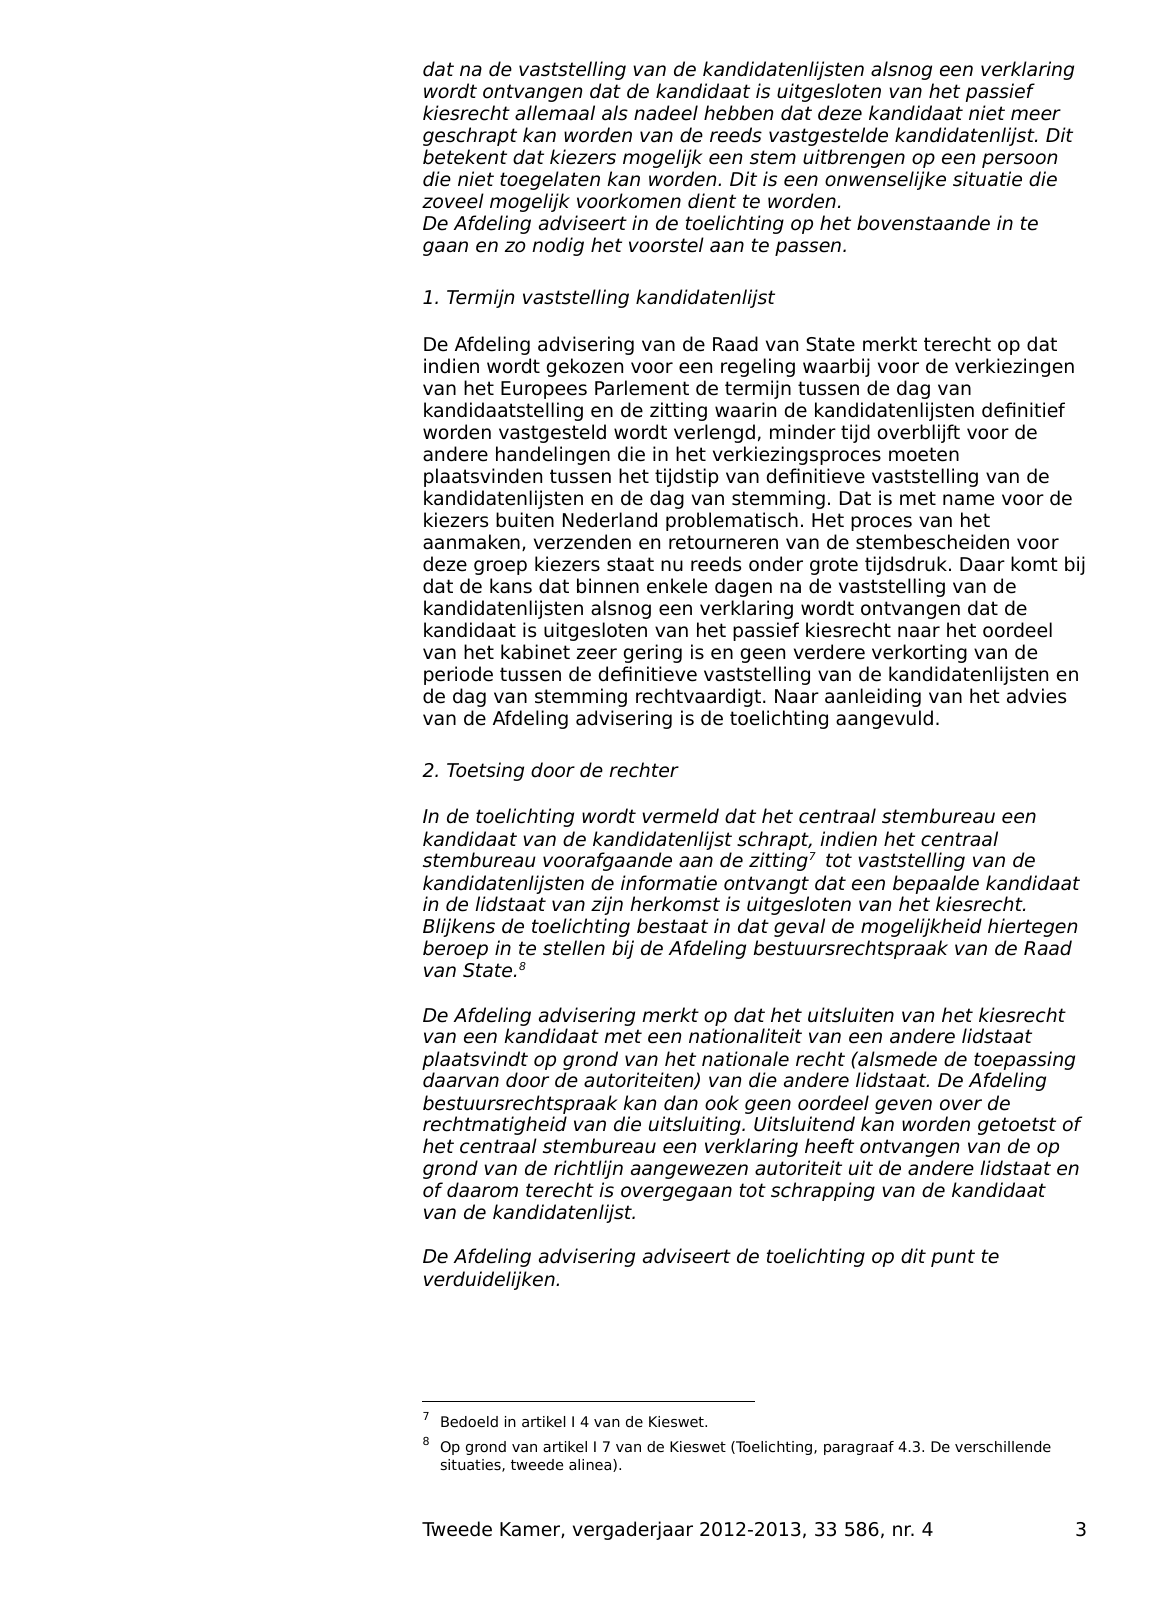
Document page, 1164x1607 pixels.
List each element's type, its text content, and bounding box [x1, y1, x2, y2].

text De Afdeling adviseert in de toelichting op het bovenstaande in te gaan en zo nodig het voorstel aan te passen. [422, 213, 1087, 257]
text De Afdeling advisering merkt op dat het uitsluiten van het kiesrecht van een kandidaat met een nationaliteit van een andere lidstaat plaatsvindt op grond van het nationale recht (alsmede de toepassing daarvan door de autoriteiten) van die andere lidstaat. De Afdeling bestuursrechtspraak kan dan ook geen oordeel geven over de rechtmatigheid van die uitsluiting. Uitsluitend kan worden getoetst of het centraal stembureau een verklaring heeft ontvangen van de op grond van de richtlijn aangewezen autoriteit uit de andere lidstaat en of daarom terecht is overgegaan tot schrapping van de kandidaat van de kandidatenlijst. [422, 1004, 1087, 1224]
text dat na de vaststelling van de kandidatenlijsten alsnog een verklaring wordt ontvangen dat de kandidaat is uitgesloten van het passief kiesrecht allemaal als nadeel hebben dat deze kandidaat niet meer geschrapt kan worden van de reeds vastgestelde kandidatenlijst. Dit betekent dat kiezers mogelijk een stem uitbrengen op een persoon die niet toegelaten kan worden. Dit is een onwenselijke situatie die zoveel mogelijk voorkomen dient te worden. [422, 59, 1087, 213]
text De Afdeling advisering adviseert de toelichting op dit punt te verduidelijken. [422, 1246, 1087, 1290]
text In de toelichting wordt vermeld dat het centraal stembureau een kandidaat van de kandidatenlijst schrapt, indien het centraal stembureau voorafgaande aan de zitting tot vaststelling van de kandidatenlijsten de informatie ontvangt dat een bepaalde kandidaat in de lidstaat van zijn herkomst is uitgesloten van het kiesrecht. Blijkens de toelichting bestaat in dat geval de mogelijkheid hiertegen beroep in te stellen bij de Afdeling bestuursrechtspraak van de Raad van State. [422, 806, 1087, 982]
subtitle 1. Termijn vaststelling kandidatenlijst [422, 287, 1087, 309]
text De Afdeling advisering van de Raad van State merkt terecht op dat indien wordt gekozen voor een regeling waarbij voor de verkiezingen van het Europees Parlement de termijn tussen de dag van kandidaatstelling en de zitting waarin de kandidatenlijsten definitief worden vastgesteld wordt verlengd, minder tijd overblijft voor de andere handelingen die in het verkiezingsproces moeten plaatsvinden tussen het tijdstip van definitieve vaststelling van de kandidatenlijsten en de dag van stemming. Dat is met name voor de kiezers buiten Nederland problematisch. Het proces van het aanmaken, verzenden en retourneren van de stembescheiden voor deze groep kiezers staat nu reeds onder grote tijdsdruk. Daar komt bij dat de kans dat binnen enkele dagen na de vaststelling van de kandidatenlijsten alsnog een verklaring wordt ontvangen dat de kandidaat is uitgesloten van het passief kiesrecht naar het oordeel van het kabinet zeer gering is en geen verdere verkorting van de periode tussen de definitieve vaststelling van de kandidatenlijsten en de dag van stemming rechtvaardigt. Naar aanleiding van het advies van de Afdeling advisering is de toelichting aangevuld. [422, 334, 1087, 729]
text Bedoeld in artikel I 4 van de Kieswet. [422, 1410, 1087, 1432]
text Op grond van artikel I 7 van de Kieswet (Toelichting, paragraaf 4.3. De verschillende situaties, tweede alinea). [422, 1435, 1087, 1474]
subtitle 2. Toetsing door de rechter [422, 759, 1087, 781]
